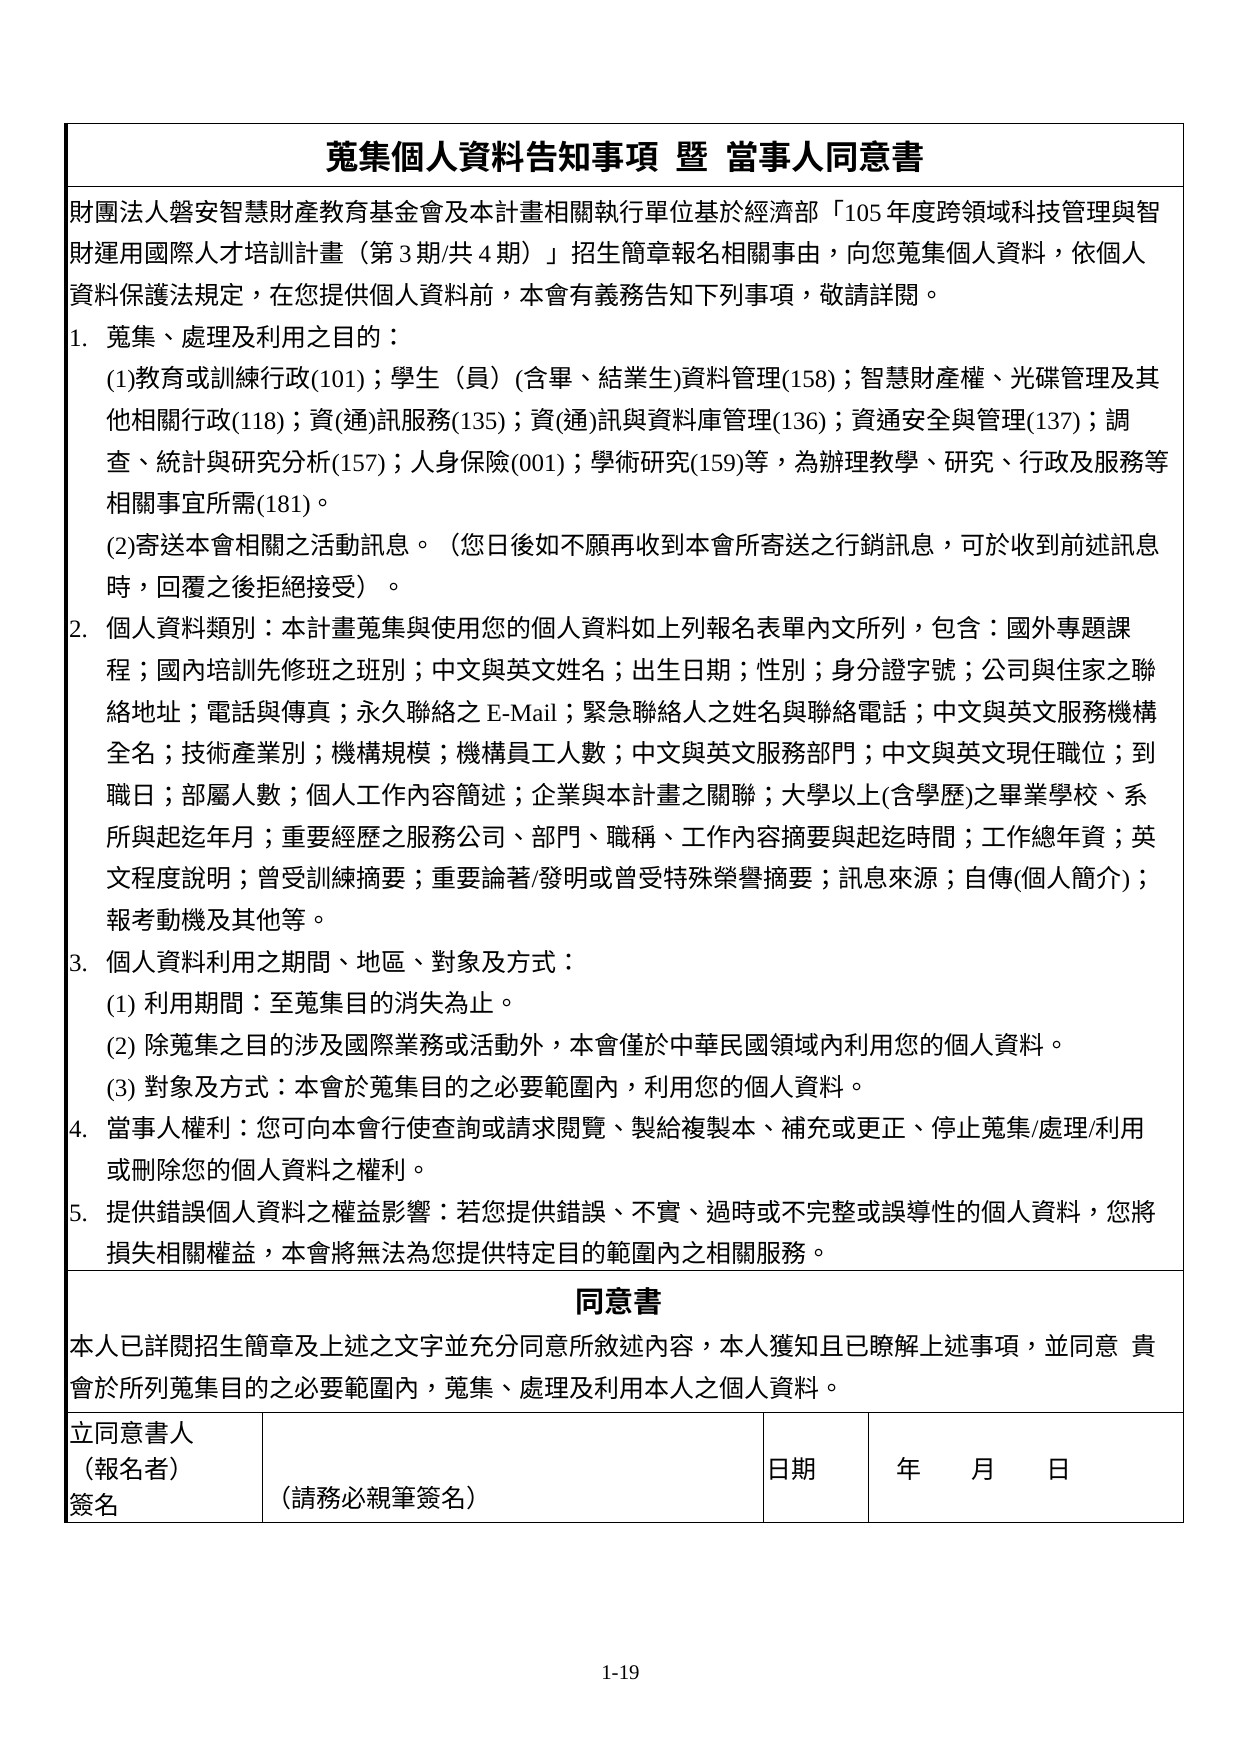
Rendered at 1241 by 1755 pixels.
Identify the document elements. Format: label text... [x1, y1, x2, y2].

table_cell （請務必親筆簽名） [263, 1413, 763, 1522]
table_cell 財團法人磐安智慧財產教育基金會及本計畫相關執行單位基於經濟部「105年度跨領域科技管理與智財運用國際人才培訓計畫（第3期/共4期）」招生簡章報名相關事由，向您蒐集個人資料，依個人資料保護法規定，在您提供個人資料前，本會有義務告知下列事項，敬請詳閱。 蒐集、處理及利用之目的： (1)教育或訓練行政(101)；學生（員）(含畢、結業生)資料管理(158)；智慧財產權、光碟管理及其他相關行政(118)；資(通)訊服務(135)；資(通)訊與資料庫管理(136)；資通安全與管理(137)；調查、統計與研究分析(157)；人身保險(001)；學術研究(159)等，為辦理教學、研究、行政及服務等相關事宜所需(181)。 (2)寄送本會相關之活動訊息。（您日後如不願再收到本會所寄送之行銷訊息，可於收到前述訊息時，回覆之後拒絕接受）。 個人資料類別：本計畫蒐集與使用您的個人資料如上列報名表單內文所列，包含：國外專題課程；國內培訓先修班之班別；中文與英文姓名；出生日期；性別；身分證字號；公司與住家之聯絡地址；電話與傳真；永久聯絡之E-Mail；緊急聯絡人之姓名與聯絡電話；中文與英文服務機構全名；技術產業別；機構規模；機構員工人數；中文與英文服務部門；中文與英文現任職位；到職日；部屬人數；個人工作內容簡述；企業與本計畫之關聯；大學以上(含學歷)之畢業學校、系所與起迄年月；重要經歷之服務公司、部門、職稱、工作內容摘要與起迄時間；工作總年資；英文程度說明；曾受訓練摘要；重要論著/發明或曾受特殊榮譽摘要；訊息來源；自傳(個人簡介)；報考動機及其他等。 個人資料利用之期間、地區、對象及方式： 利用期間：至蒐集目的消失為止。 除蒐集之目的涉及國際業務或活動外，本會僅於中華民國領域內利用您的個人資料。 對象及方式：本會於蒐集目的之必要範圍內，利用您的個人資料。 當事人權利：您可向本會行使查詢或請求閱覽、製給複製本、補充或更正、停止蒐集/處理/利用或刪除您的個人資料之權利。 提供錯誤個人資料之權益影響：若您提供錯誤、不實、過時或不完整或誤導性的個人資料，您將損失相關權益，本會將無法為您提供特定目的範圍內之相關服務。 [68, 187, 1183, 1270]
table_cell 同意書 本人已詳閱招生簡章及上述之文字並充分同意所敘述內容，本人獲知且已瞭解上述事項，並同意 貴會於所列蒐集目的之必要範圍內，蒐集、處理及利用本人之個人資料。 [68, 1271, 1183, 1412]
table_cell 年 月 日 [869, 1413, 1183, 1522]
table_header 蒐集個人資料告知事項 暨 當事人同意書 [68, 124, 1183, 186]
table_cell 日期 [764, 1413, 868, 1522]
table_cell 立同意書人 （報名者） 簽名 [68, 1413, 262, 1522]
